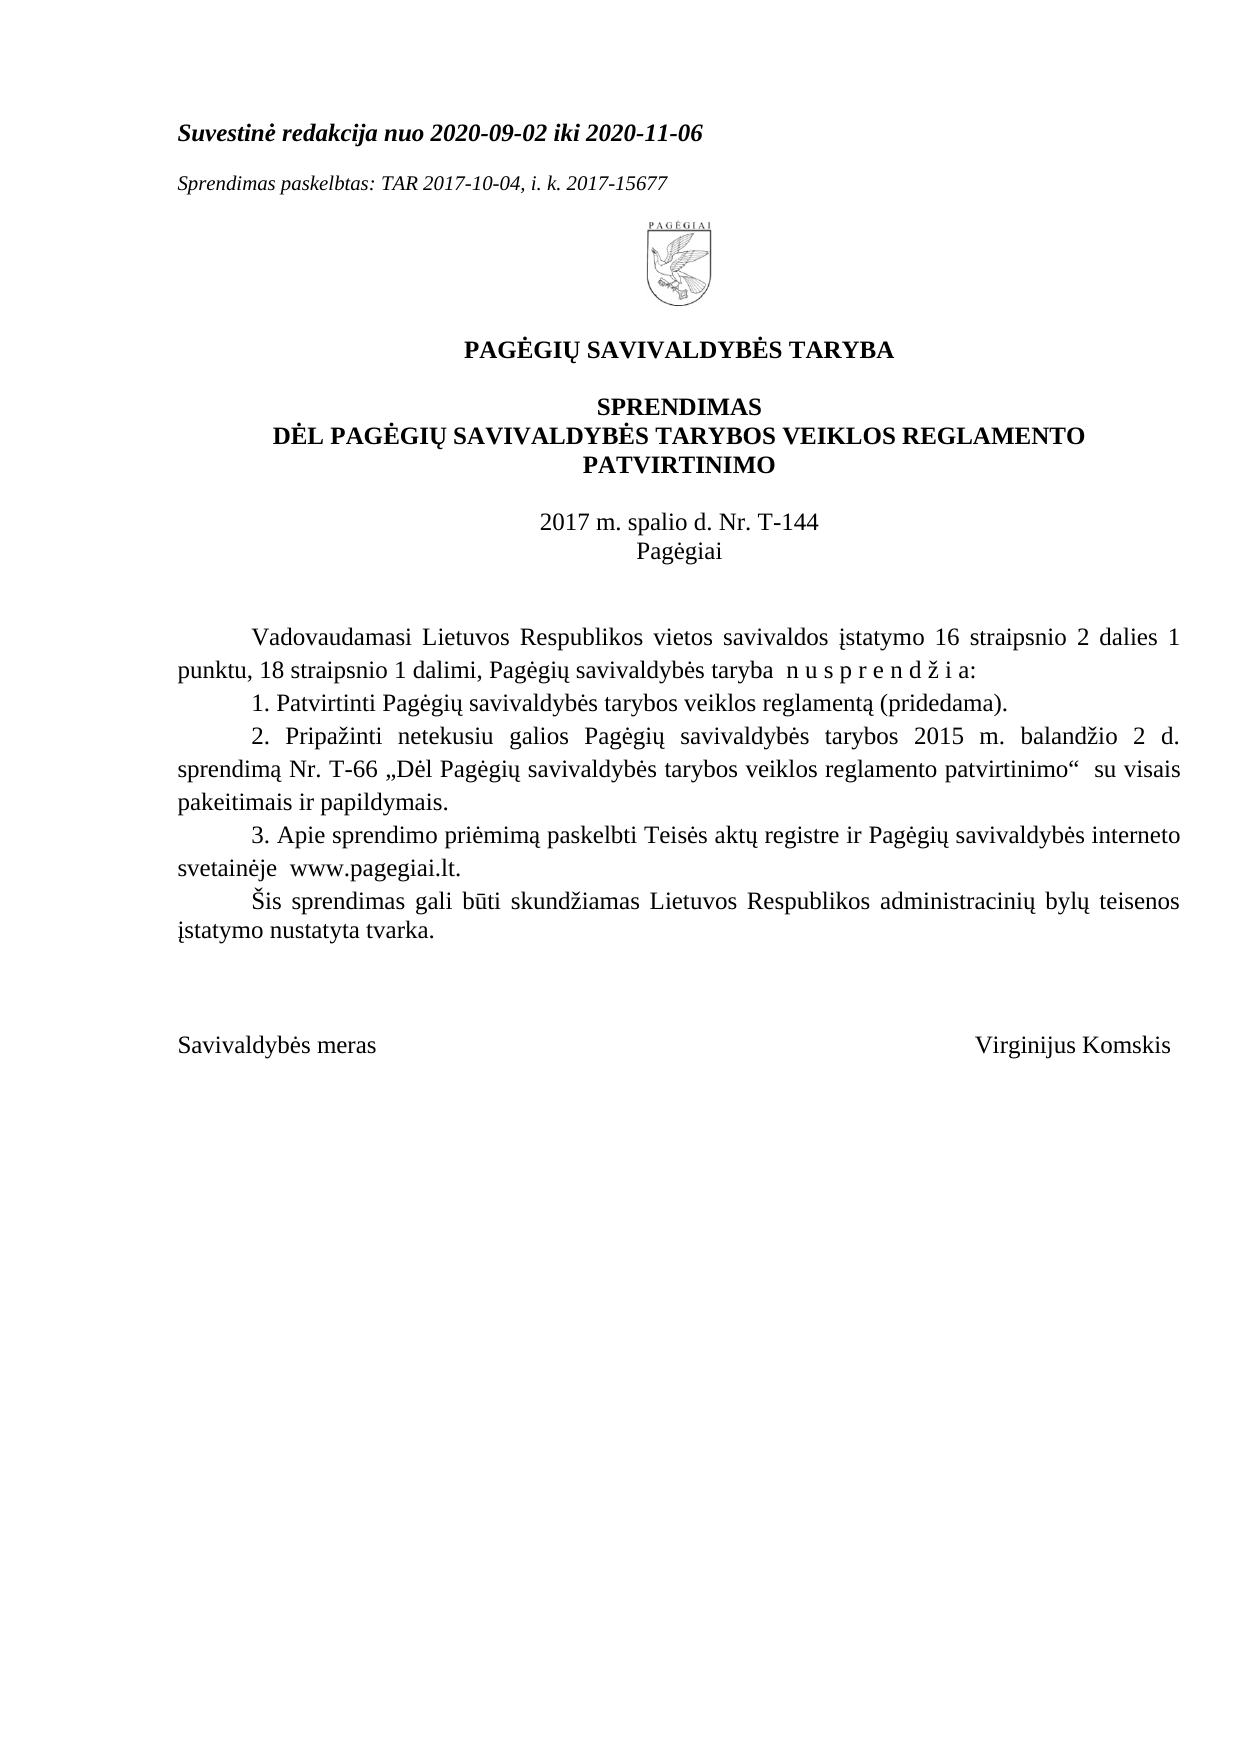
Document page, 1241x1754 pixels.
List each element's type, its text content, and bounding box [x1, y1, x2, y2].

text 2017 m. spalio d. Nr. T-144 [177, 507, 1181, 536]
text Savivaldybės meras Virginijus Komskis [177, 1030, 1181, 1059]
text Suvestinė redakcija nuo 2020-09-02 iki 2020-11-06 [177, 118, 1181, 147]
text 1. Patvirtinti Pagėgių savivaldybės tarybos veiklos reglamentą (pridedama). [177, 688, 1181, 717]
text Pagėgių savivaldybės taryba [177, 335, 1181, 363]
text Pagėgiai [177, 536, 1181, 565]
text sprendimas [177, 392, 1181, 421]
text 3. Apie sprendimo priėmimą paskelbti Teisės aktų registre ir Pagėgių savivaldybės interneto svetainėje www.pagegiai.lt. [177, 820, 1181, 882]
text Vadovaudamasi Lietuvos Respublikos vietos savivaldos įstatymo 16 straipsnio 2 dalies 1 punktu, 18 straipsnio 1 dalimi, Pagėgių savivaldybės taryba n u s p r e n d ž i a: [177, 622, 1181, 684]
text 2. Pripažinti netekusiu galios Pagėgių savivaldybės tarybos 2015 m. balandžio 2 d. sprendimą Nr. T-66 „Dėl Pagėgių savivaldybės tarybos veiklos reglamento patvirtinimo“ su visais pakeitimais ir papildymais. [177, 721, 1181, 816]
text Šis sprendimas gali būti skundžiamas Lietuvos Respublikos administracinių bylų teisenos įstatymo nustatyta tvarka. [177, 886, 1181, 944]
text DĖL PAGĖGIŲ SAVIVALDYBĖS TARYBOS VEIKLOS REGLAMENTO PATVIRTINIMO [177, 421, 1181, 478]
text Sprendimas paskelbtas: TAR 2017-10-04, i. k. 2017-15677 [177, 171, 1181, 195]
